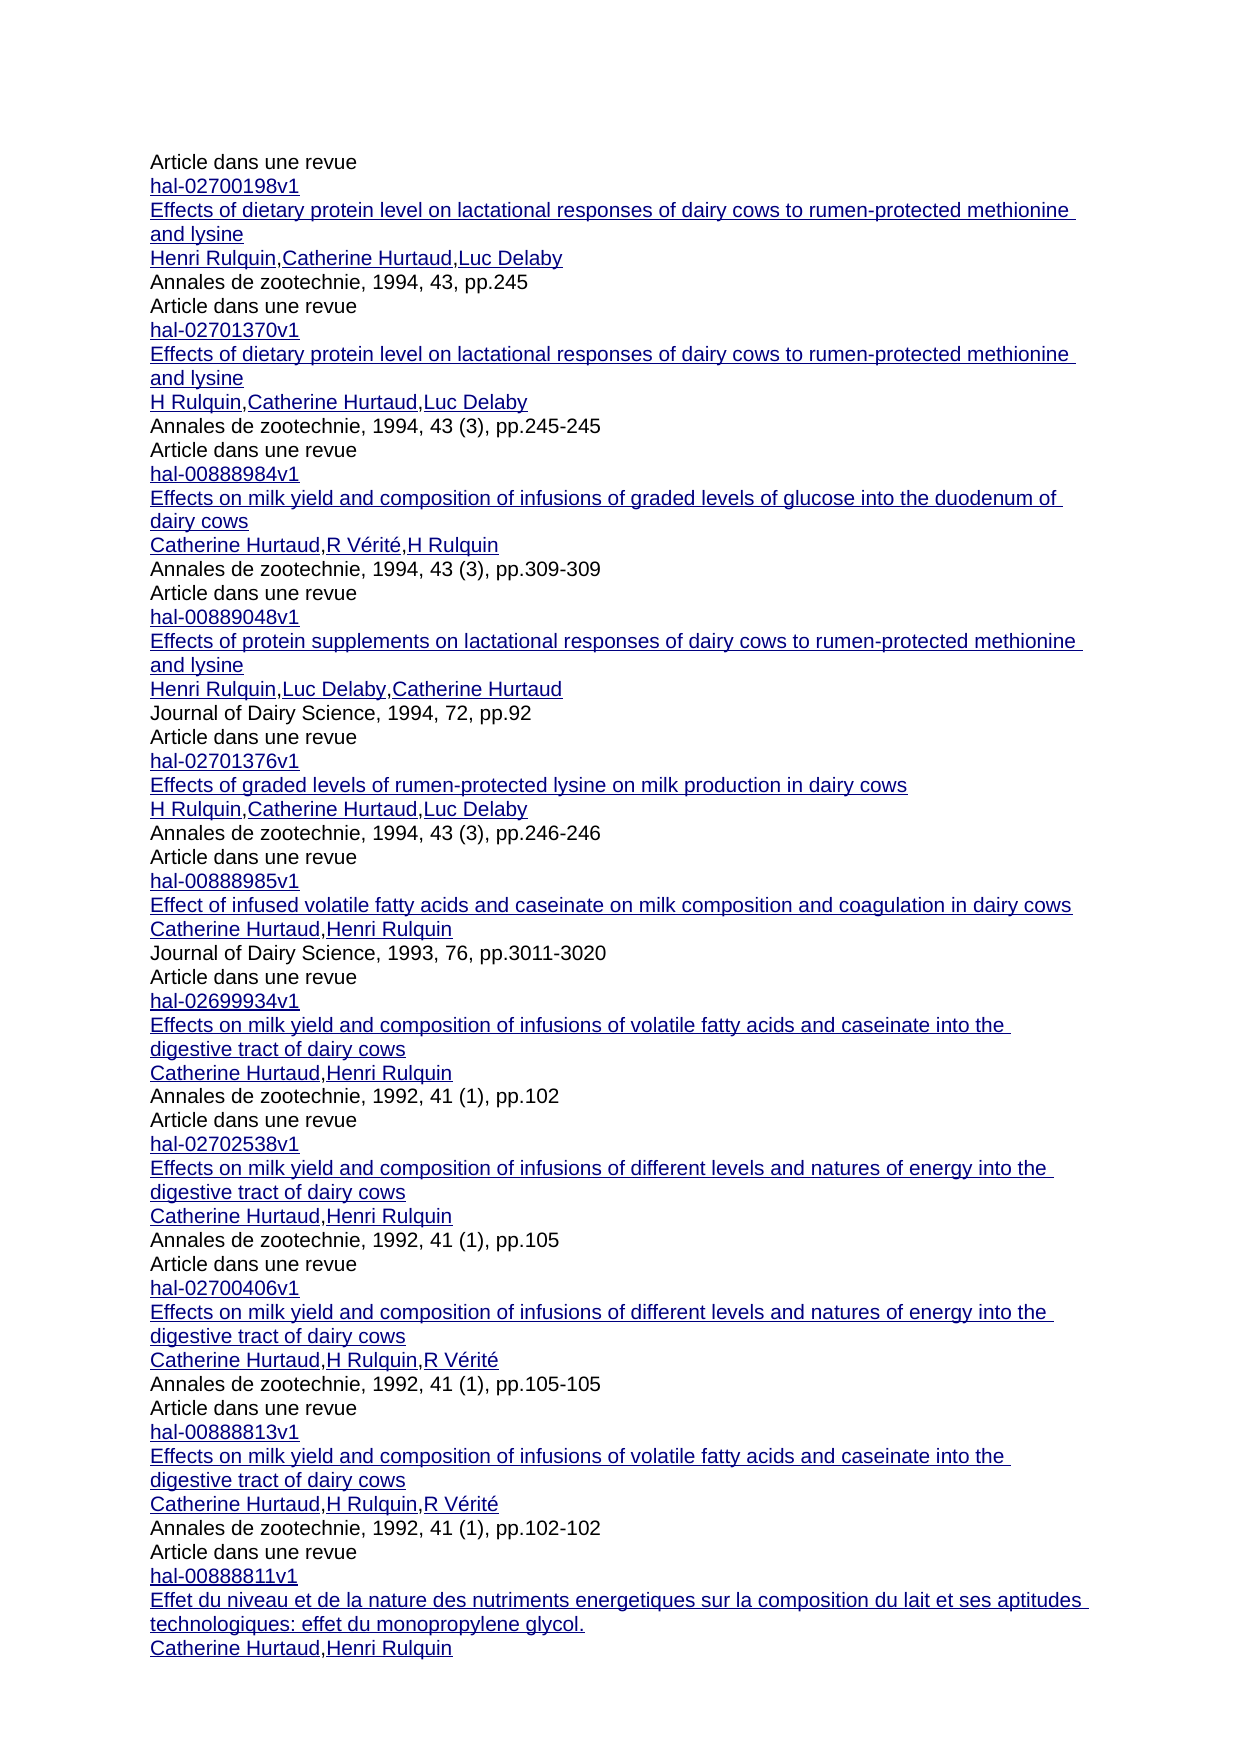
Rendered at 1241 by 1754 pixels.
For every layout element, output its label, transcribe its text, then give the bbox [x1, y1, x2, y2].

table_cell Effect of infused volatile fatty acids and caseinate on milk composition and coagulation in dairy cows Catherine Hurtaud,Henri Rulquin Journal of Dairy Science, 1993, 76, pp.3011-3020 Article dans une revue hal-02699934v1 [150, 893, 1090, 1012]
table_cell Effects on milk yield and composition of infusions of different levels and natures of energy into the digestive tract of dairy cows Catherine Hurtaud,H Rulquin,R Vérité Annales de zootechnie, 1992, 41 (1), pp.105-105 Article dans une revue hal-00888813v1 [150, 1300, 1090, 1444]
table_cell Effects on milk yield and composition of infusions of volatile fatty acids and caseinate into the digestive tract of dairy cows Catherine Hurtaud,H Rulquin,R Vérité Annales de zootechnie, 1992, 41 (1), pp.102-102 Article dans une revue hal-00888811v1 [150, 1444, 1090, 1587]
table_cell Effects of graded levels of rumen-protected lysine on milk production in dairy cows H Rulquin,Catherine Hurtaud,Luc Delaby Annales de zootechnie, 1994, 43 (3), pp.246-246 Article dans une revue hal-00888985v1 [150, 773, 1090, 893]
table_cell Article dans une revue hal-02700198v1 [150, 150, 1090, 198]
table_cell Effects of protein supplements on lactational responses of dairy cows to rumen-protected methionine and lysine Henri Rulquin,Luc Delaby,Catherine Hurtaud Journal of Dairy Science, 1994, 72, pp.92 Article dans une revue hal-02701376v1 [150, 629, 1090, 773]
table_cell Effects of dietary protein level on lactational responses of dairy cows to rumen-protected methionine and lysine H Rulquin,Catherine Hurtaud,Luc Delaby Annales de zootechnie, 1994, 43 (3), pp.245-245 Article dans une revue hal-00888984v1 [150, 342, 1090, 485]
table_cell Effects of dietary protein level on lactational responses of dairy cows to rumen-protected methionine and lysine Henri Rulquin,Catherine Hurtaud,Luc Delaby Annales de zootechnie, 1994, 43, pp.245 Article dans une revue hal-02701370v1 [150, 198, 1090, 342]
table_cell Effects on milk yield and composition of infusions of different levels and natures of energy into the digestive tract of dairy cows Catherine Hurtaud,Henri Rulquin Annales de zootechnie, 1992, 41 (1), pp.105 Article dans une revue hal-02700406v1 [150, 1156, 1090, 1300]
table_cell Effet du niveau et de la nature des nutriments energetiques sur la composition du lait et ses aptitudes technologiques: effet du monopropylene glycol. Catherine Hurtaud,Henri Rulquin [150, 1588, 1090, 1659]
table_cell Effects on milk yield and composition of infusions of volatile fatty acids and caseinate into the digestive tract of dairy cows Catherine Hurtaud,Henri Rulquin Annales de zootechnie, 1992, 41 (1), pp.102 Article dans une revue hal-02702538v1 [150, 1013, 1090, 1156]
table_cell Effects on milk yield and composition of infusions of graded levels of glucose into the duodenum of dairy cows Catherine Hurtaud,R Vérité,H Rulquin Annales de zootechnie, 1994, 43 (3), pp.309-309 Article dans une revue hal-00889048v1 [150, 485, 1090, 629]
